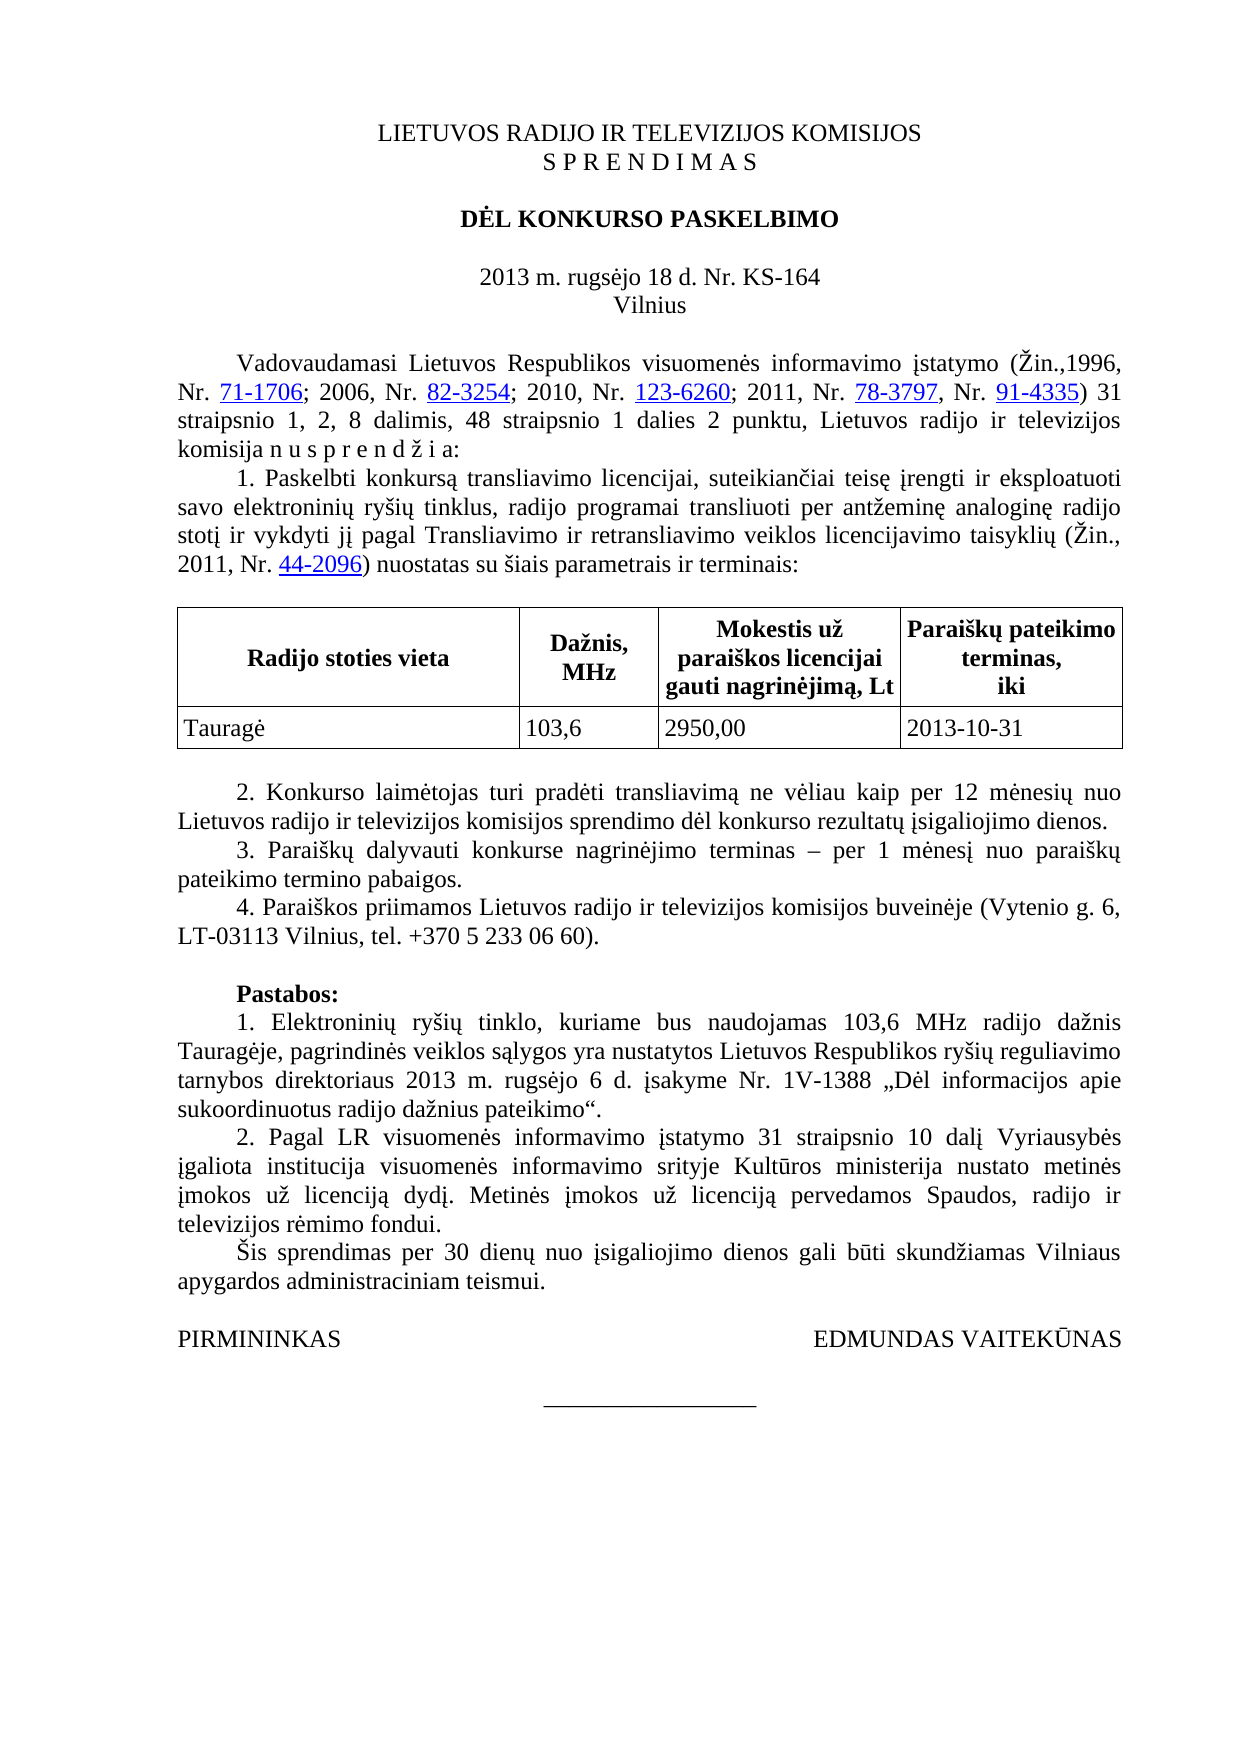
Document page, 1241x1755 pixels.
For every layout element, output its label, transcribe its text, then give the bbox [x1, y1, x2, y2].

text Vadovaudamasi Lietuvos Respublikos visuomenės informavimo įstatymo (Žin.,1996, Nr. 71-1706; 2006, Nr. 82-3254; 2010, Nr. 123-6260; 2011, Nr. 78-3797, Nr. 91-4335) 31 straipsnio 1, 2, 8 dalimis, 48 straipsnio 1 dalies 2 punktu, Lietuvos radijo ir televizijos komisija n u s p r e n d ž i a: [177, 348, 1122, 463]
text PIRMININKAS EDMUNDAS VAITEKŪNAS [177, 1324, 1122, 1352]
text Vilnius [177, 291, 1122, 319]
text Šis sprendimas per 30 dienų nuo įsigaliojimo dienos gali būti skundžiamas Vilniaus apygardos administraciniam teismui. [177, 1237, 1122, 1295]
table_cell Tauragė [178, 707, 519, 748]
text 4. Paraiškos priimamos Lietuvos radijo ir televizijos komisijos buveinėje (Vytenio g. 6, LT-03113 Vilnius, tel. +370 5 233 06 60). [177, 892, 1122, 950]
text 2013 m. rugsėjo 18 d. Nr. KS-164 [177, 262, 1122, 291]
text 3. Paraiškų dalyvauti konkurse nagrinėjimo terminas – per 1 mėnesį nuo paraiškų pateikimo termino pabaigos. [177, 835, 1122, 892]
text 2. Konkurso laimėtojas turi pradėti transliavimą ne vėliau kaip per 12 mėnesių nuo Lietuvos radijo ir televizijos komisijos sprendimo dėl konkurso rezultatų įsigaliojimo dienos. [177, 777, 1122, 835]
table_header Paraiškų pateikimo terminas, iki [901, 608, 1122, 706]
text 2. Pagal LR visuomenės informavimo įstatymo 31 straipsnio 10 dalį Vyriausybės įgaliota institucija visuomenės informavimo srityje Kultūros ministerija nustato metinės įmokos už licenciją dydį. Metinės įmokos už licenciją pervedamos Spaudos, radijo ir televizijos rėmimo fondui. [177, 1122, 1122, 1237]
text S P R E N D I M A S [177, 147, 1122, 176]
table_cell 2950,00 [659, 707, 900, 748]
text Pastabos: [177, 979, 1122, 1007]
text _________________ [177, 1381, 1122, 1410]
table_header Radijo stoties vieta [178, 608, 519, 706]
text 1. Elektroninių ryšių tinklo, kuriame bus naudojamas 103,6 MHz radijo dažnis Tauragėje, pagrindinės veiklos sąlygos yra nustatytos Lietuvos Respublikos ryšių reguliavimo tarnybos direktoriaus 2013 m. rugsėjo 6 d. įsakyme Nr. 1V-1388 „Dėl informacijos apie sukoordinuotus radijo dažnius pateikimo“. [177, 1007, 1122, 1122]
table_cell 2013-10-31 [901, 707, 1122, 748]
text LIETUVOS RADIJO IR TELEVIZIJOS KOMISIJOS [177, 118, 1122, 147]
text DĖL KONKURSO PASKELBIMO [177, 204, 1122, 233]
table_cell 103,6 [520, 707, 658, 748]
text 1. Paskelbti konkursą transliavimo licencijai, suteikiančiai teisę įrengti ir eksploatuoti savo elektroninių ryšių tinklus, radijo programai transliuoti per antžeminę analoginę radijo stotį ir vykdyti jį pagal Transliavimo ir retransliavimo veiklos licencijavimo taisyklių (Žin., 2011, Nr. 44-2096) nuostatas su šiais parametrais ir terminais: [177, 463, 1122, 578]
table_header Dažnis, MHz [520, 608, 658, 706]
table_header Mokestis už paraiškos licencijai gauti nagrinėjimą, Lt [659, 608, 900, 706]
